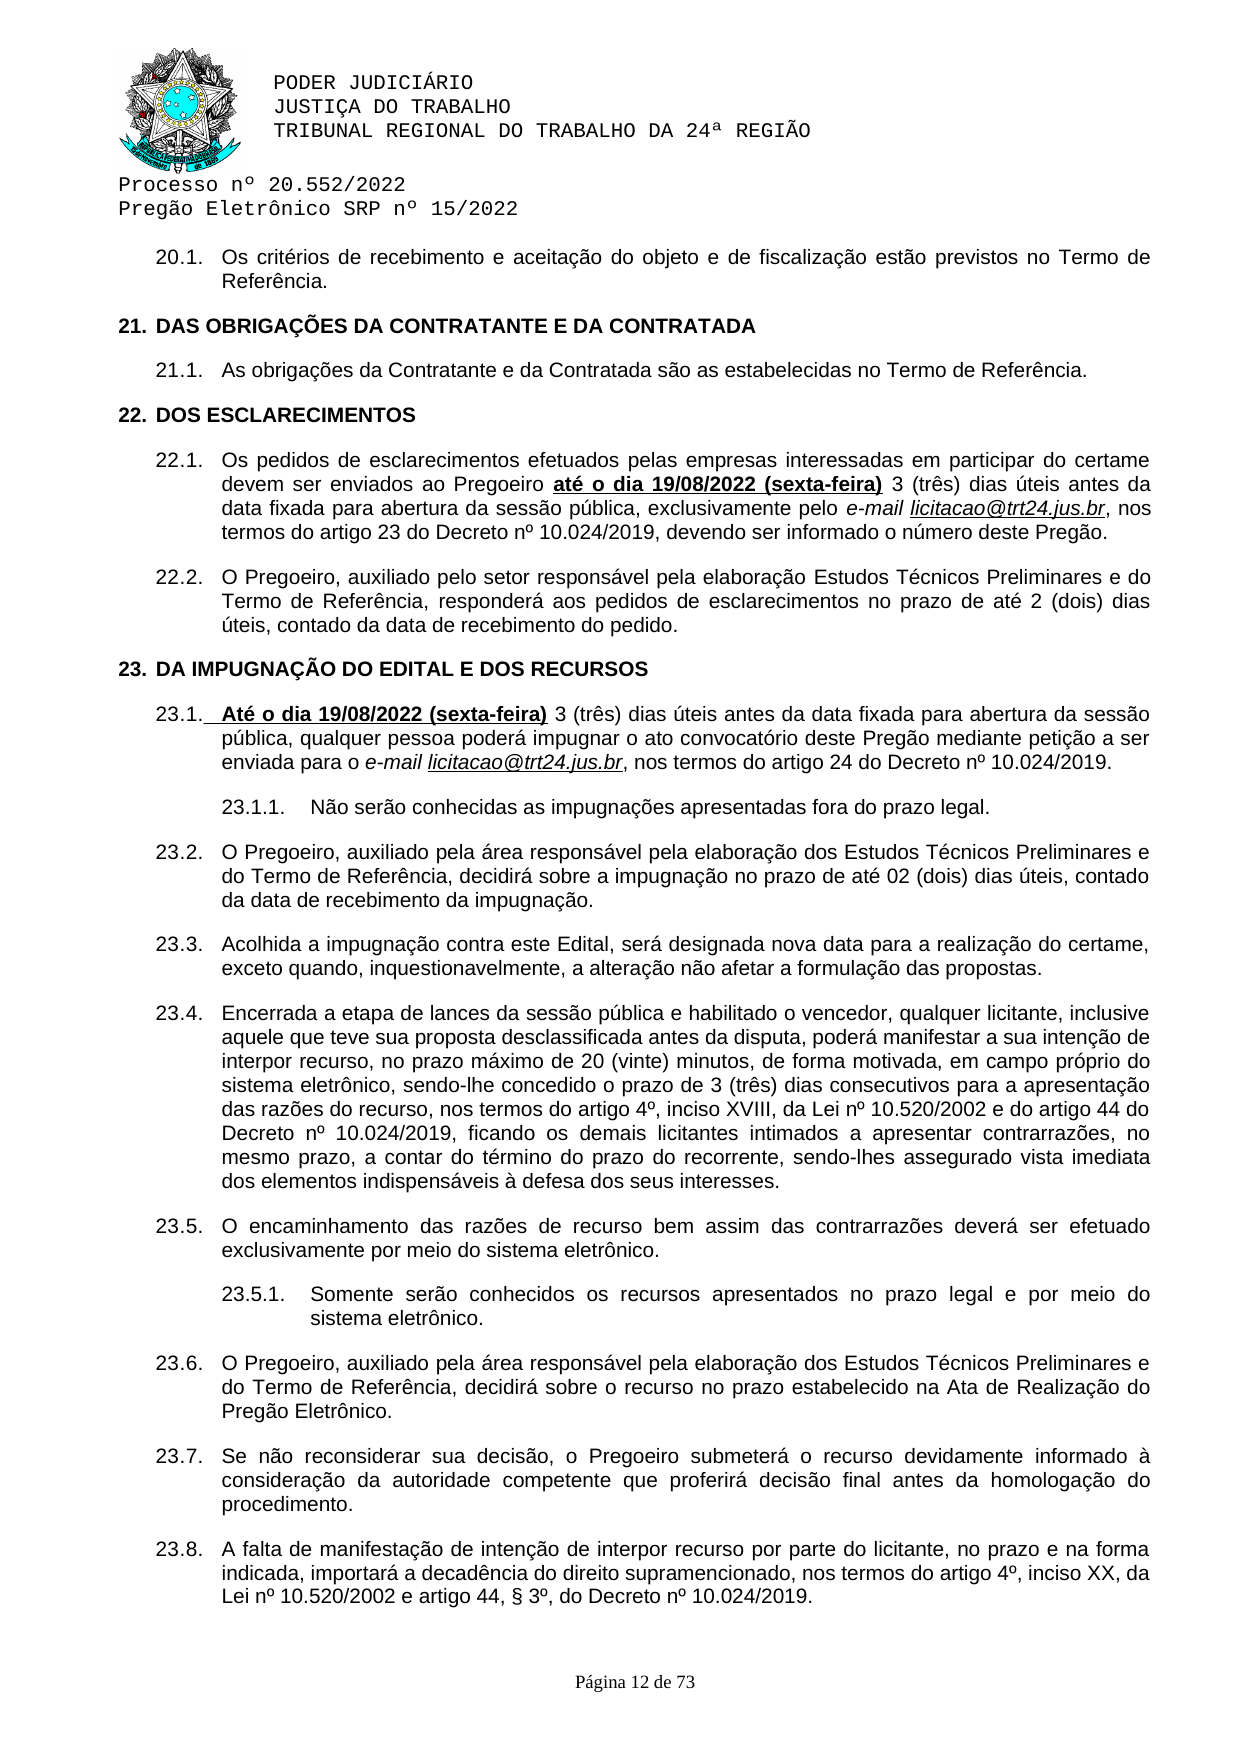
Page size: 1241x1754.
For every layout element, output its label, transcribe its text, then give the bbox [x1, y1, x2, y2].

list Somente serão conhecidos os recursos apresentados no prazo legal e por meio do sistema eletrônico. [221, 1282, 1152, 1330]
list As obrigações da Contratante e da Contratada são as estabelecidas no Termo de Referência. [155, 358, 1152, 382]
list Os critérios de recebimento e aceitação do objeto e de fiscalização estão previstos no Termo de Referência. [155, 245, 1152, 293]
list O Pregoeiro, auxiliado pelo setor responsável pela elaboração Estudos Técnicos Preliminares e do Termo de Referência, responderá aos pedidos de esclarecimentos no prazo de até 2 (dois) dias úteis, contado da data de recebimento do pedido. [155, 564, 1152, 636]
list Até o dia 19/08/2022 (sexta-feira) 3 (três) dias úteis antes da data fixada para abertura da sessão pública, qualquer pessoa poderá impugnar o ato convocatório deste Pregão mediante petição a ser enviada para o e-mail licitacao@trt24.jus.br, nos termos do artigo 24 do Decreto nº 10.024/2019. [155, 702, 1152, 774]
list DOS ESCLARECIMENTOS [118, 403, 1152, 427]
list DA IMPUGNAÇÃO DO EDITAL E DOS RECURSOS [118, 657, 1152, 681]
list O Pregoeiro, auxiliado pela área responsável pela elaboração dos Estudos Técnicos Preliminares e do Termo de Referência, decidirá sobre a impugnação no prazo de até 02 (dois) dias úteis, contado da data de recebimento da impugnação. [155, 839, 1152, 911]
list Não serão conhecidas as impugnações apresentadas fora do prazo legal. [221, 795, 1152, 819]
list Se não reconsiderar sua decisão, o Pregoeiro submeterá o recurso devidamente informado à consideração da autoridade competente que proferirá decisão final antes da homologação do procedimento. [155, 1444, 1152, 1516]
list O encaminhamento das razões de recurso bem assim das contrarrazões deverá ser efetuado exclusivamente por meio do sistema eletrônico. [155, 1213, 1152, 1261]
list DAS OBRIGAÇÕES DA CONTRATANTE E DA CONTRATADA [118, 313, 1152, 337]
list A falta de manifestação de intenção de interpor recurso por parte do licitante, no prazo e na forma indicada, importará a decadência do direito supramencionado, nos termos do artigo 4º, inciso XX, da Lei nº 10.520/2002 e artigo 44, § 3º, do Decreto nº 10.024/2019. [155, 1536, 1152, 1608]
list Os pedidos de esclarecimentos efetuados pelas empresas interessadas em participar do certame devem ser enviados ao Pregoeiro até o dia 19/08/2022 (sexta-feira) 3 (três) dias úteis antes da data fixada para abertura da sessão pública, exclusivamente pelo e-mail licitacao@trt24.jus.br, nos termos do artigo 23 do Decreto nº 10.024/2019, devendo ser informado o número deste Pregão. [155, 448, 1152, 544]
list Encerrada a etapa de lances da sessão pública e habilitado o vencedor, qualquer licitante, inclusive aquele que teve sua proposta desclassificada antes da disputa, poderá manifestar a sua intenção de interpor recurso, no prazo máximo de 20 (vinte) minutos, de forma motivada, em campo próprio do sistema eletrônico, sendo-lhe concedido o prazo de 3 (três) dias consecutivos para a apresentação das razões do recurso, nos termos do artigo 4º, inciso XVIII, da Lei nº 10.520/2002 e do artigo 44 do Decreto nº 10.024/2019, ficando os demais licitantes intimados a apresentar contrarrazões, no mesmo prazo, a contar do término do prazo do recorrente, sendo-lhes assegurado vista imediata dos elementos indispensáveis à defesa dos seus interesses. [155, 1001, 1152, 1193]
picture [118, 47, 243, 174]
list O Pregoeiro, auxiliado pela área responsável pela elaboração dos Estudos Técnicos Preliminares e do Termo de Referência, decidirá sobre o recurso no prazo estabelecido na Ata de Realização do Pregão Eletrônico. [155, 1351, 1152, 1423]
list Acolhida a impugnação contra este Edital, será designada nova data para a realização do certame, exceto quando, inquestionavelmente, a alteração não afetar a formulação das propostas. [155, 932, 1152, 980]
